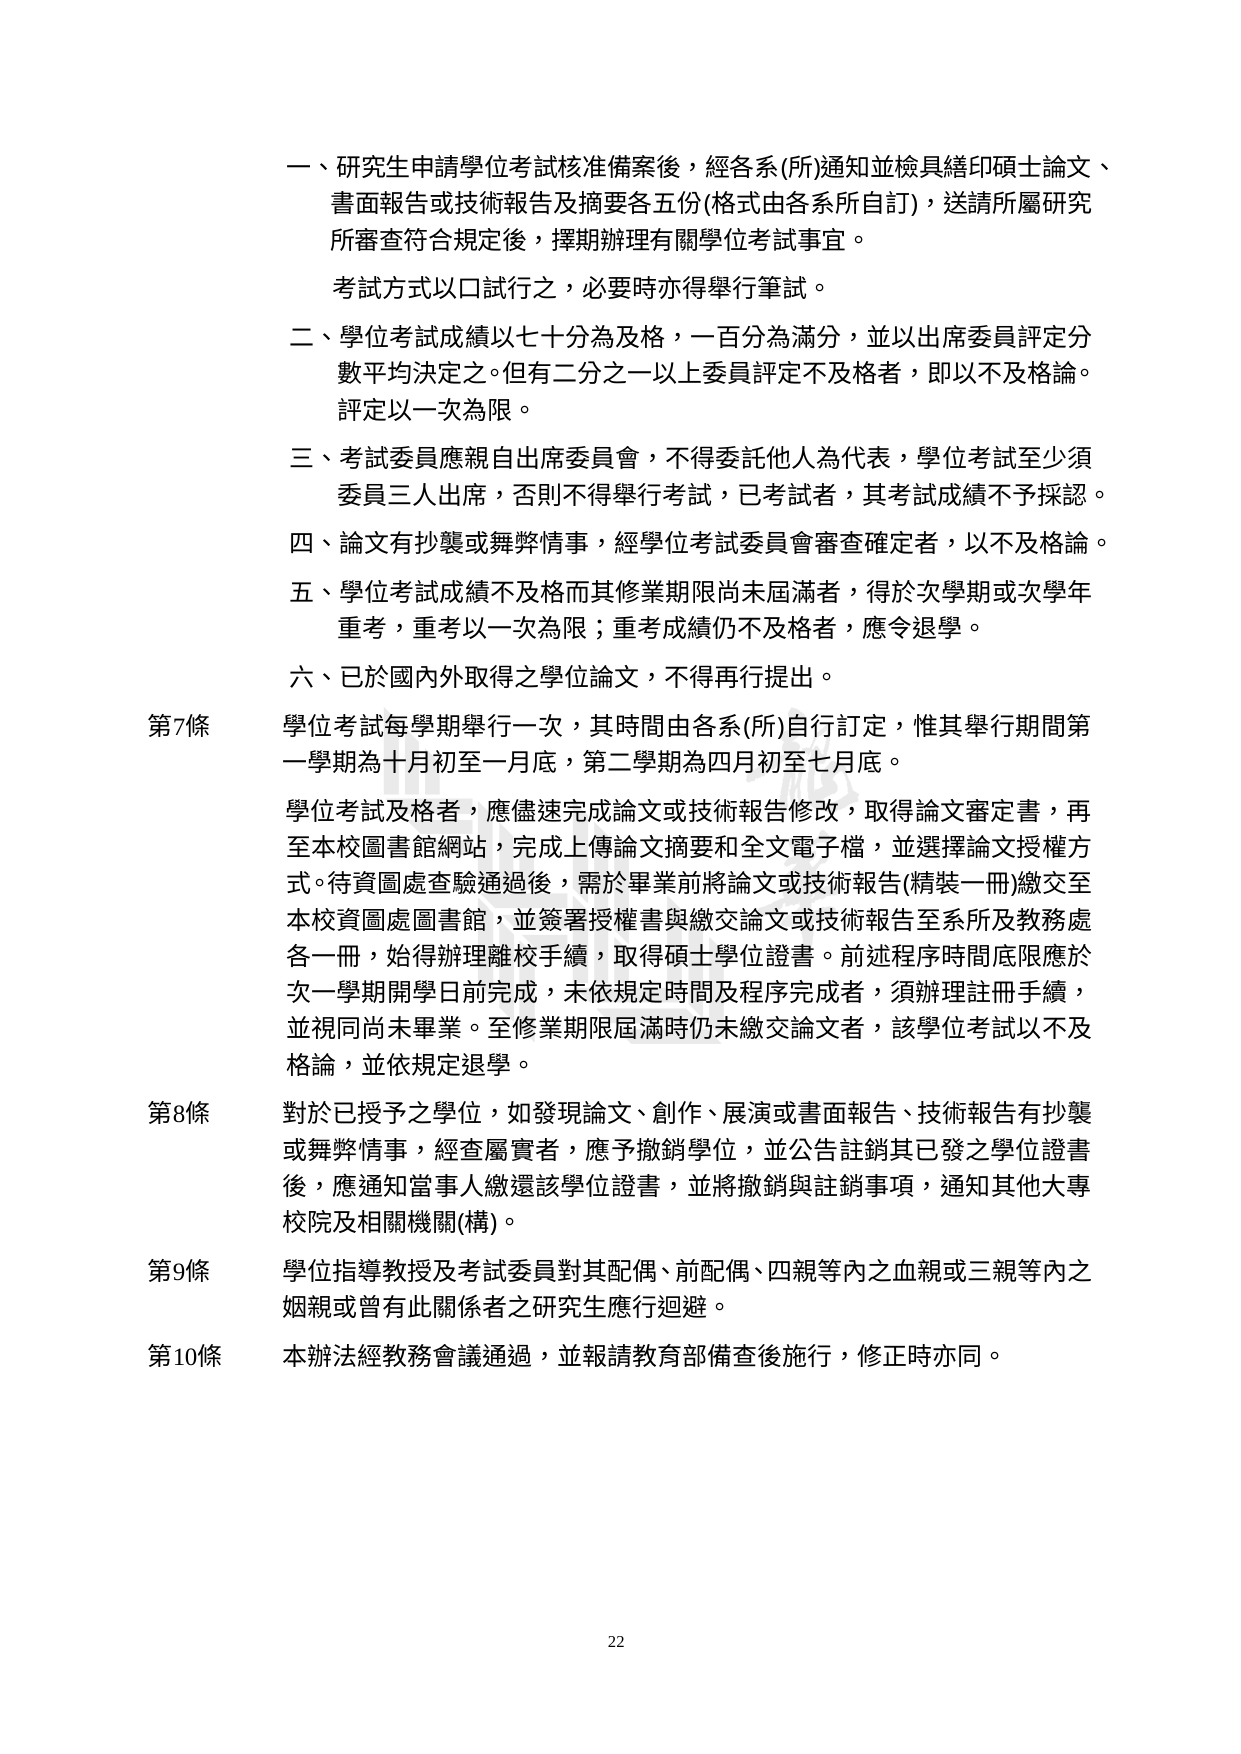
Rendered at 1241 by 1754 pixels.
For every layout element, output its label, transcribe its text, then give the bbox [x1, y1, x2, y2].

text 一、研究生申請學位考試核准備案後，經各系(所)通知並檢具繕印碩士論文、書面報告或技術報告及摘要各五份(格式由各系所自訂)，送請所屬研究所審查符合規定後，擇期辦理有關學位考試事宜。 [286, 148, 1092, 256]
list 學位指導教授及考試委員對其配偶、前配偶、四親等內之血親或三親等內之姻親或曾有此關係者之研究生應行迴避。 [148, 1251, 1092, 1324]
picture [377, 700, 863, 1054]
picture [377, 838, 382, 855]
picture [377, 1025, 381, 1037]
list 學位考試每學期舉行一次，其時間由各系(所)自行訂定，惟其舉行期間第一學期為十月初至一月底，第二學期為四月初至七月底。 [148, 706, 377, 779]
text 五、學位考試成績不及格而其修業期限尚未屆滿者，得於次學期或次學年重考，重考以一次為限；重考成績仍不及格者，應令退學。 [289, 573, 1092, 645]
list 本辦法經教務會議通過，並報請教育部備查後施行，修正時亦同。 [148, 1336, 1092, 1373]
text 考試方式以口試行之，必要時亦得舉行筆試。 [331, 269, 1092, 305]
picture [377, 911, 382, 928]
text 三、考試委員應親自出席委員會，不得委託他人為代表，學位考試至少須委員三人出席，否則不得舉行考試，已考試者，其考試成績不予採認。 [289, 439, 1092, 511]
text 四、論文有抄襲或舞弊情事，經學位考試委員會審查確定者，以不及格論。 [289, 524, 1092, 560]
list 對於已授予之學位，如發現論文、創作、展演或書面報告、技術報告有抄襲或舞弊情事，經查屬實者，應予撤銷學位，並公告註銷其已發之學位證書後，應通知當事人繳還該學位證書，並將撤銷與註銷事項，通知其他大專校院及相關機關(構)。 [148, 1094, 1092, 1239]
list 學位考試每學期舉行一次，其時間由各系(所)自行訂定，惟其舉行期間第一學期為十月初至一月底，第二學期為四月初至七月底。 [864, 706, 1092, 779]
text 學位考試及格者，應儘速完成論文或技術報告修改，取得論文審定書，再至本校圖書館網站，完成上傳論文摘要和全文電子檔，並選擇論文授權方式。待資圖處查驗通過後，需於畢業前將論文或技術報告(精裝一冊)繳交至本校資圖處圖書館，並簽署授權書與繳交論文或技術報告至系所及教務處各一冊，始得辦理離校手續，取得碩士學位證書。前述程序時間底限應於次一學期開學日前完成，未依規定時間及程序完成者，須辦理註冊手續，並視同尚未畢業。至修業期限屆滿時仍未繳交論文者，該學位考試以不及格論，並依規定退學。 [285, 791, 1092, 1081]
text 六、已於國內外取得之學位論文，不得再行提出。 [289, 658, 1092, 694]
text 二、學位考試成績以七十分為及格，一百分為滿分，並以出席委員評定分數平均決定之。但有二分之一以上委員評定不及格者，即以不及格論。評定以一次為限。 [289, 318, 1092, 426]
